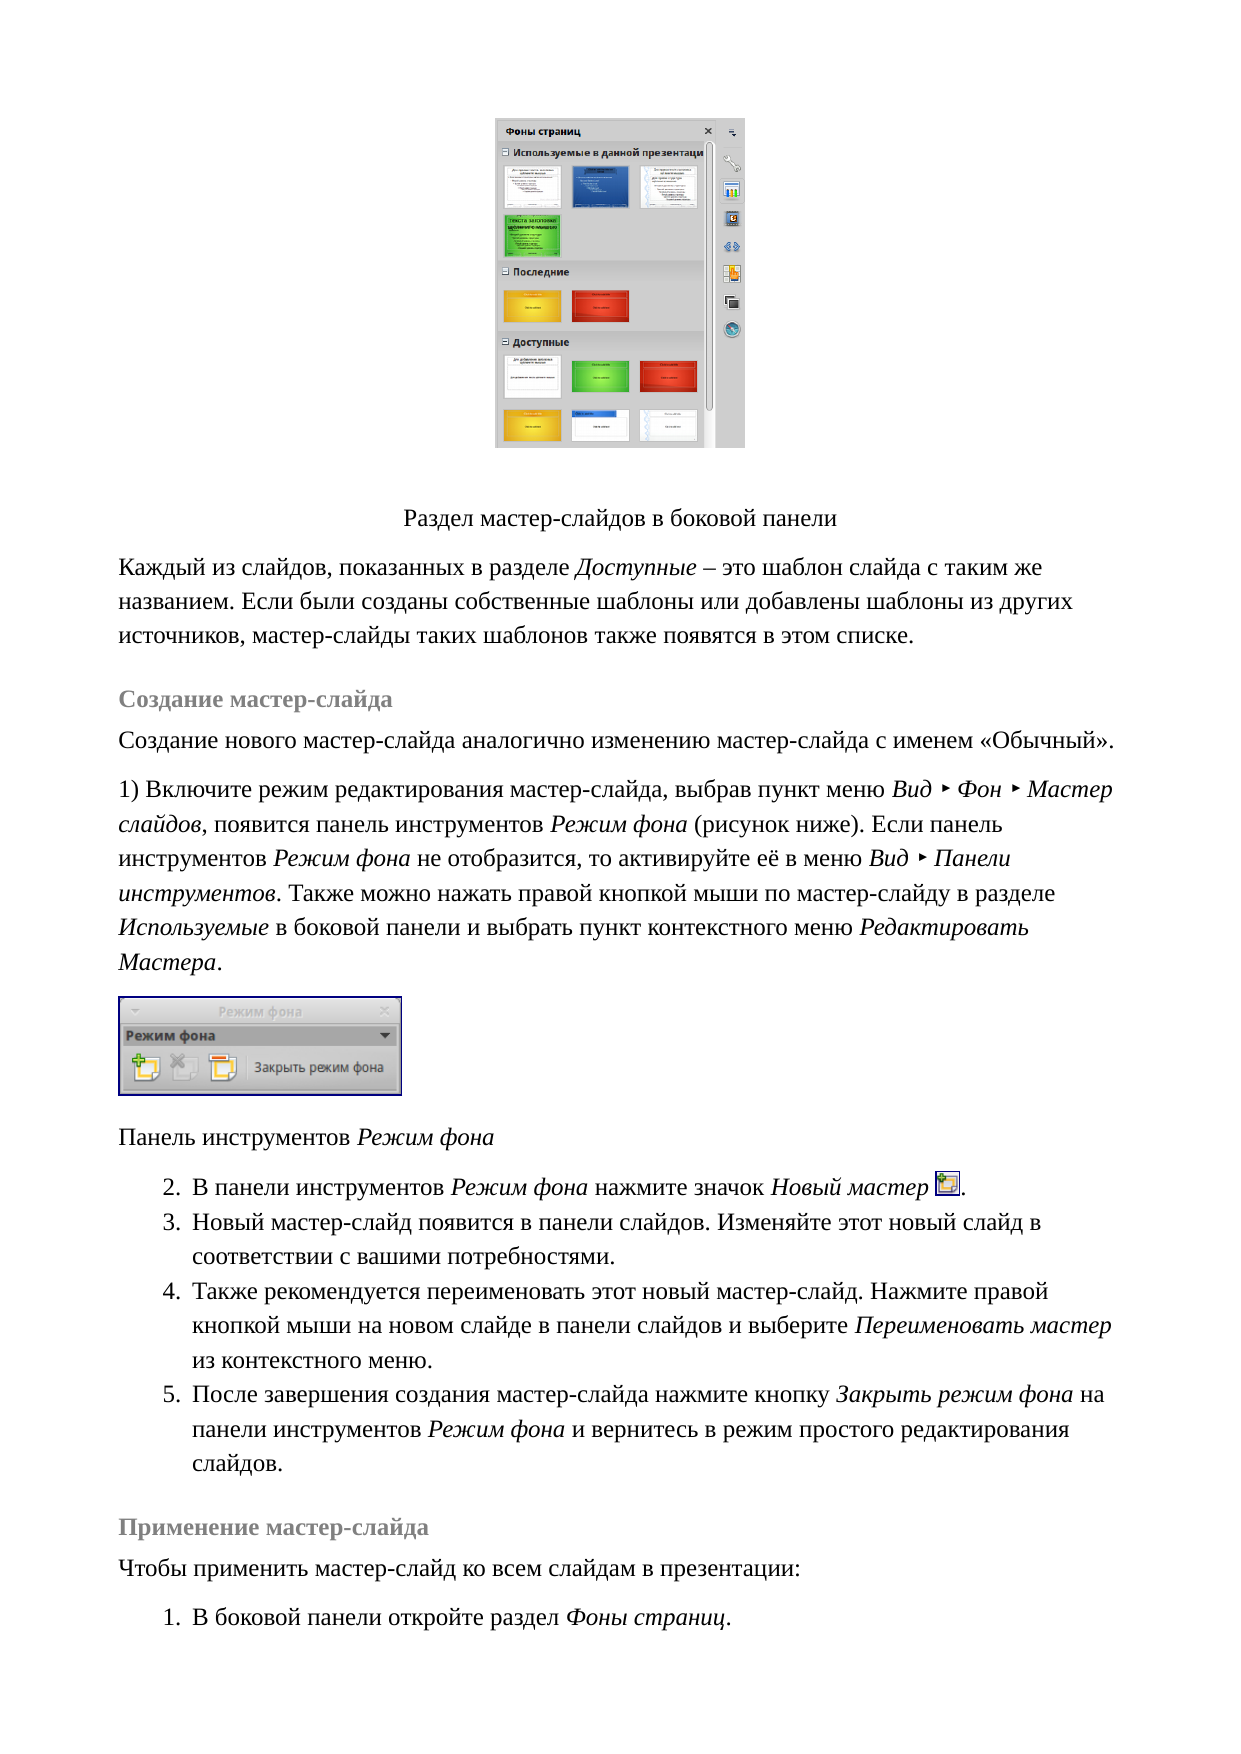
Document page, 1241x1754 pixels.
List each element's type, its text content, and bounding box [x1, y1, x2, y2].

text Создание нового мастер-слайда аналогично изменению мастер-слайда с именем «Обычный». [118, 726, 1122, 754]
list Новый мастер-слайд появится в панели слайдов. Изменяйте этот новый слайд в соответствии с вашими потребностями. [162, 1207, 1122, 1270]
text Каждый из слайдов, показанных в разделе Доступные – это шаблон слайда с таким же названием. Если были созданы собственные шаблоны или добавлены шаблоны из других источников, мастер-слайды таких шаблонов также появятся в этом списке. [118, 552, 1122, 649]
subtitle Создание мастер-слайда [118, 684, 1122, 713]
text Чтобы применить мастер-слайд ко всем слайдам в презентации: [118, 1553, 1122, 1582]
text Раздел мастер-слайдов в боковой панели [118, 503, 1122, 531]
text Панель инструментов Режим фона [118, 1122, 1122, 1151]
picture [495, 118, 745, 448]
text 1) Включите режим редактирования мастер-слайда, выбрав пункт меню Вид ‣ Фон ‣ Мастер слайдов, появится панель инструментов Режим фона (рисунок ниже). Если панель инструментов Режим фона не отобразится, то активируйте её в меню Вид ‣ Панели инструментов. Также можно нажать правой кнопкой мыши по мастер-слайду в разделе Используемые в боковой панели и выбрать пункт контекстного меню Редактировать Мастера. [118, 774, 1122, 976]
subtitle Применение мастер-слайда [118, 1512, 1122, 1541]
list В панели инструментов Режим фона нажмите значок Новый мастер . [162, 1171, 1122, 1201]
list В боковой панели откройте раздел Фоны страниц. [162, 1602, 1122, 1631]
list После завершения создания мастер-слайда нажмите кнопку Закрыть режим фона на панели инструментов Режим фона и вернитесь в режим простого редактирования слайдов. [162, 1379, 1122, 1477]
list Также рекомендуется переименовать этот новый мастер-слайд. Нажмите правой кнопкой мыши на новом слайде в панели слайдов и выберите Переименовать мастер из контекстного меню. [162, 1276, 1122, 1374]
picture [120, 998, 401, 1094]
picture [937, 1172, 959, 1194]
